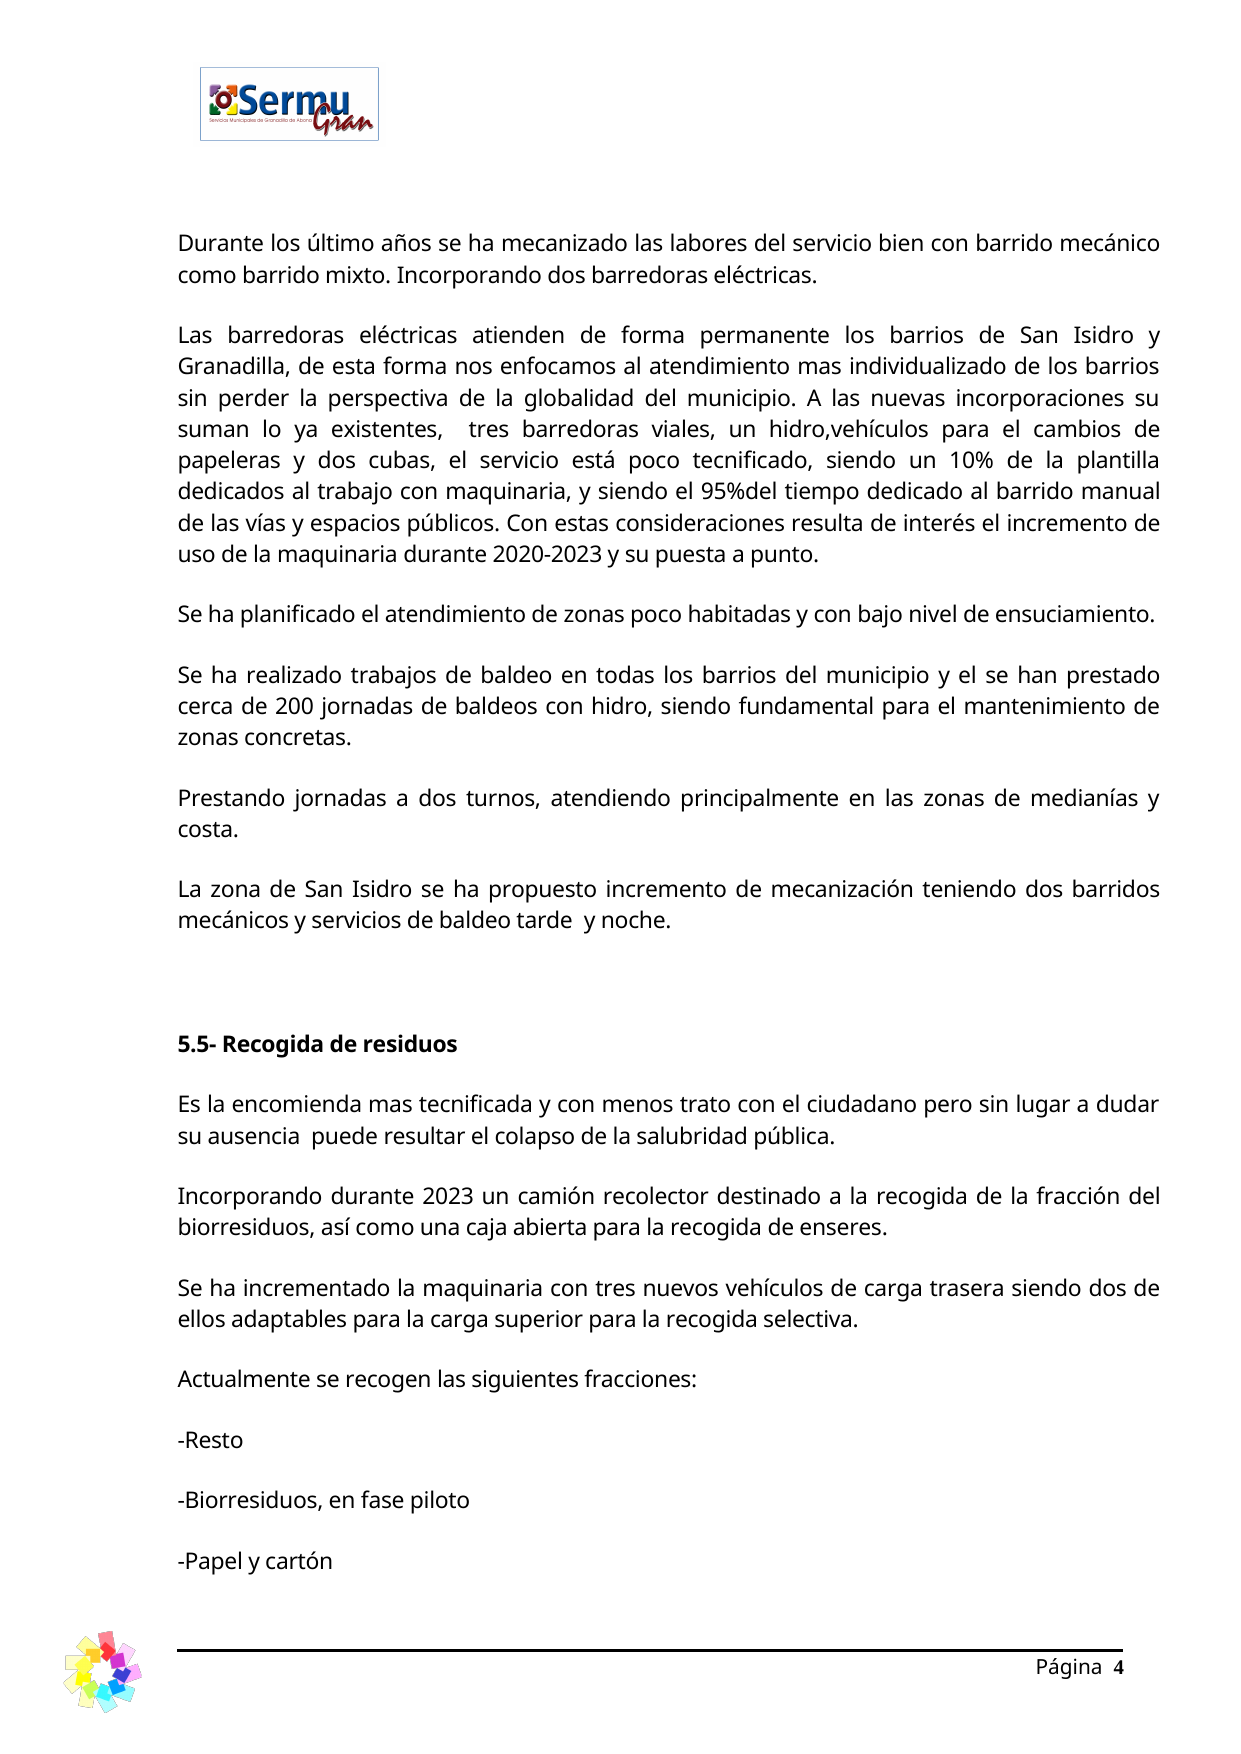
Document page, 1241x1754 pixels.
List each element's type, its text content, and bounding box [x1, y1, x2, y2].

text Prestando jornadas a dos turnos, atendiendo principalmente en las zonas de medianías y costa. [177, 781, 1161, 844]
text -Resto [177, 1424, 1161, 1455]
text -Biorresiduos, en fase piloto [177, 1484, 1161, 1516]
text Se ha planificado el atendimiento de zonas poco habitadas y con bajo nivel de ensuciamiento. [177, 598, 1161, 629]
text Es la encomienda mas tecnificada y con menos trato con el ciudadano pero sin lugar a dudar su ausencia puede resultar el colapso de la salubridad pública. [177, 1088, 1161, 1151]
picture [63, 1631, 142, 1713]
text Se ha realizado trabajos de baldeo en todas los barrios del municipio y el se han prestado cerca de 200 jornadas de baldeos con hidro, siendo fundamental para el mantenimiento de zonas concretas. [177, 658, 1161, 752]
text Durante los último años se ha mecanizado las labores del servicio bien con barrido mecánico como barrido mixto. Incorporando dos barredoras eléctricas. [177, 227, 1161, 290]
picture [193, 62, 386, 147]
text 5.5- Recogida de residuos [177, 1028, 1161, 1059]
text Actualmente se recogen las siguientes fracciones: [177, 1363, 1161, 1395]
text -Papel y cartón [177, 1545, 1161, 1576]
text La zona de San Isidro se ha propuesto incremento de mecanización teniendo dos barridos mecánicos y servicios de baldeo tarde y noche. [177, 873, 1161, 936]
text Incorporando durante 2023 un camión recolector destinado a la recogida de la fracción del biorresiduos, así como una caja abierta para la recogida de enseres. [177, 1180, 1161, 1243]
text Las barredoras eléctricas atienden de forma permanente los barrios de San Isidro y Granadilla, de esta forma nos enfocamos al atendimiento mas individualizado de los barrios sin perder la perspectiva de la globalidad del municipio. A las nuevas incorporaciones su suman lo ya existentes, tres barredoras viales, un hidro,vehículos para el cambios de papeleras y dos cubas, el servicio está poco tecnificado, siendo un 10% de la plantilla dedicados al trabajo con maquinaria, y siendo el 95%del tiempo dedicado al barrido manual de las vías y espacios públicos. Con estas consideraciones resulta de interés el incremento de uso de la maquinaria durante 2020-2023 y su puesta a punto. [177, 319, 1161, 569]
text Se ha incrementado la maquinaria con tres nuevos vehículos de carga trasera siendo dos de ellos adaptables para la carga superior para la recogida selectiva. [177, 1272, 1161, 1334]
